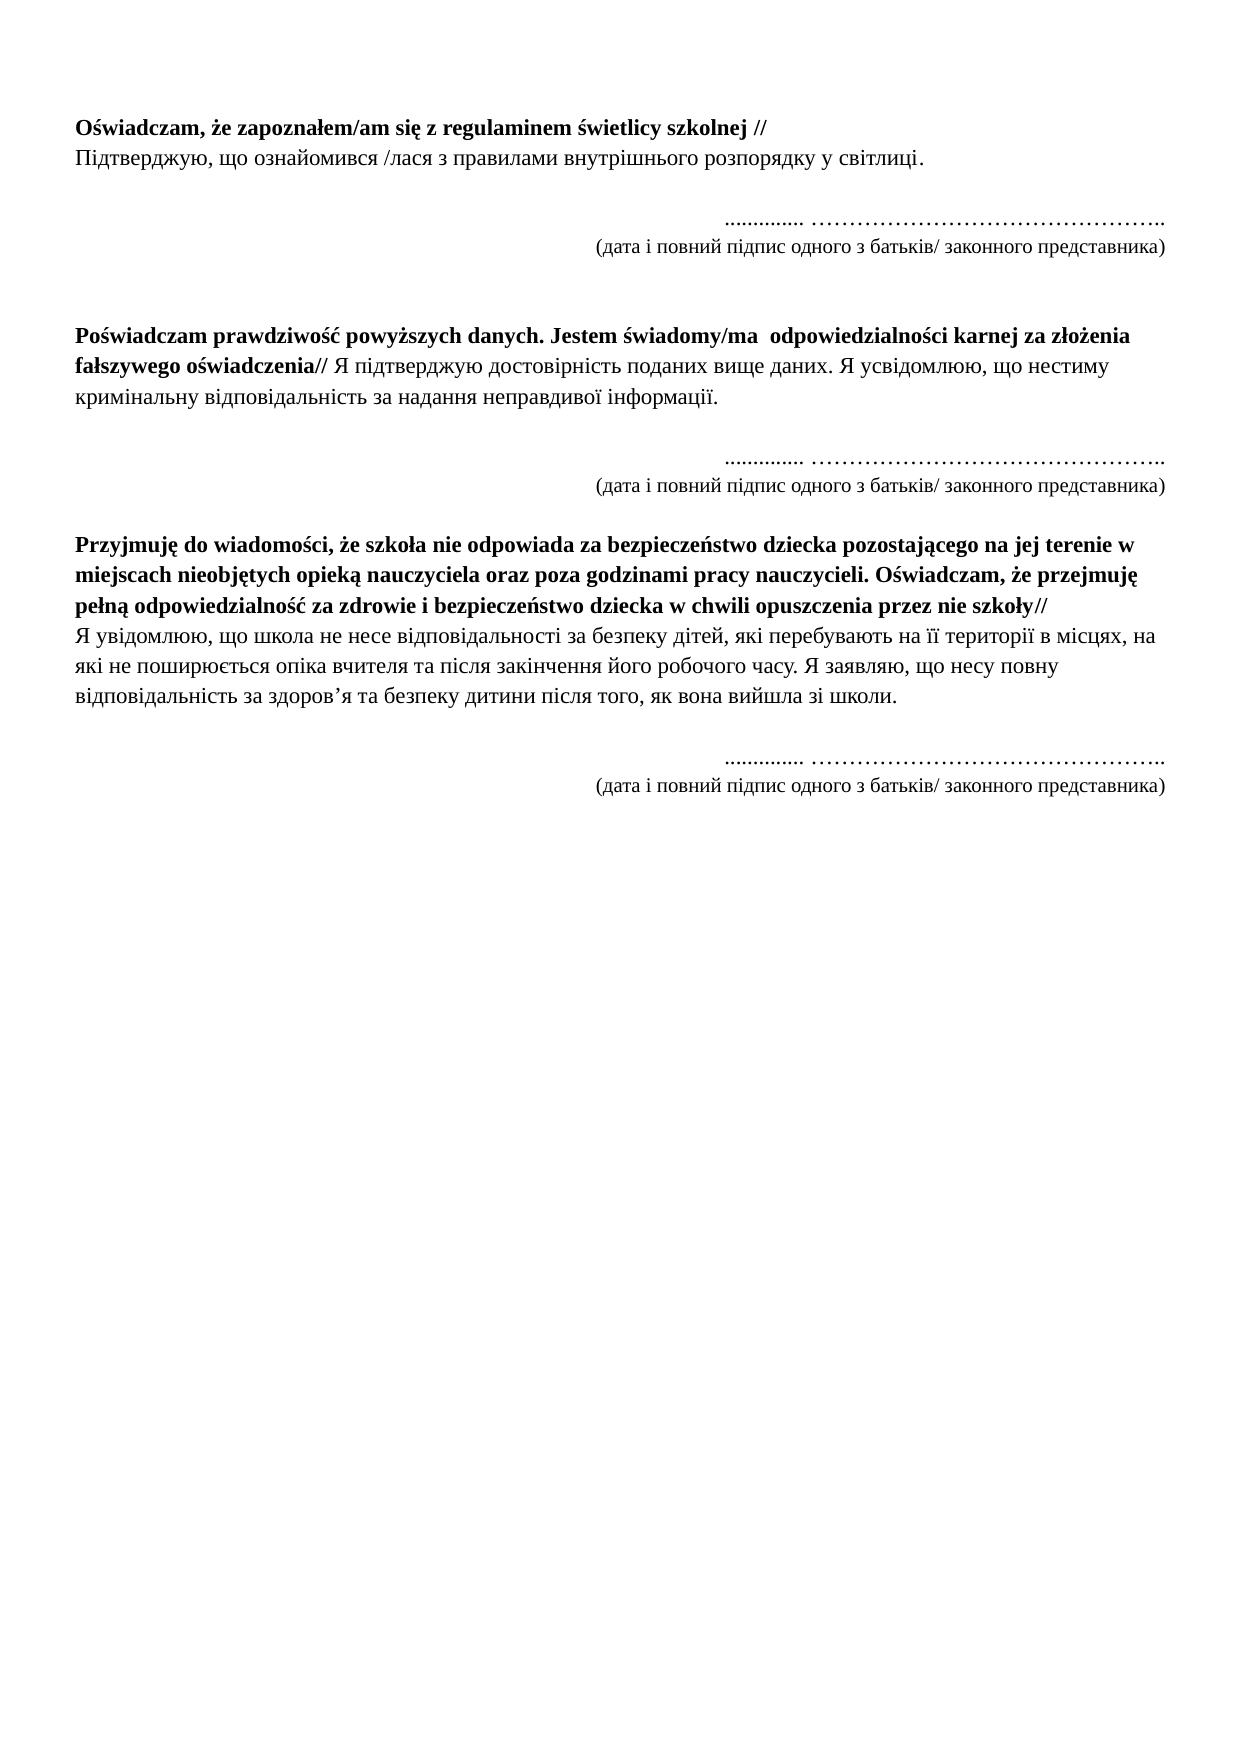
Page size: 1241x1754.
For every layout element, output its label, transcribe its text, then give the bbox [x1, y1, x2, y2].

text .............. ……………………………………….. [75, 743, 1165, 769]
text Підтверджую, що ознайомився /лася з правилами внутрішнього розпорядку у світлиці. [75, 144, 1165, 170]
text Przyjmuję do wiadomości, że szkoła nie odpowiada za bezpieczeństwo dziecka pozostającego na jej terenie w miejscach nieobjętych opieką nauczyciela oraz poza godzinami pracy nauczycieli. Oświadczam, że przejmuję pełną odpowiedzialność za zdrowie i bezpieczeństwo dziecka w chwili opuszczenia przez nie szkoły// [75, 531, 1165, 618]
text .............. ……………………………………….. [75, 204, 1165, 231]
text (дата і повний підпис одного з батьків/ законного представника) [75, 234, 1165, 258]
text (дата і повний підпис одного з батьків/ законного представника) [75, 473, 1165, 497]
text Я увідомлюю, що школа не несе відповідальності за безпеку дітей, які перебувають на її території в місцях, на які не поширюється опіка вчителя та після закінчення його робочого часу. Я заявляю, що несу повну відповідальність за здоров’я та безпеку дитини після того, як вона вийшла зі школи. [75, 622, 1165, 709]
text .............. ……………………………………….. [75, 443, 1165, 469]
text Oświadczam, że zapoznałem/am się z regulaminem świetlicy szkolnej // [75, 113, 1165, 140]
text Poświadczam prawdziwość powyższych danych. Jestem świadomy/ma odpowiedzialności karnej za złożenia fałszywego oświadczenia// Я підтверджую достовірність поданих вище даних. Я усвідомлюю, що нестиму кримінальну відповідальність за надання неправдивої інформації. [75, 322, 1165, 409]
text (дата і повний підпис одного з батьків/ законного представника) [75, 773, 1165, 797]
